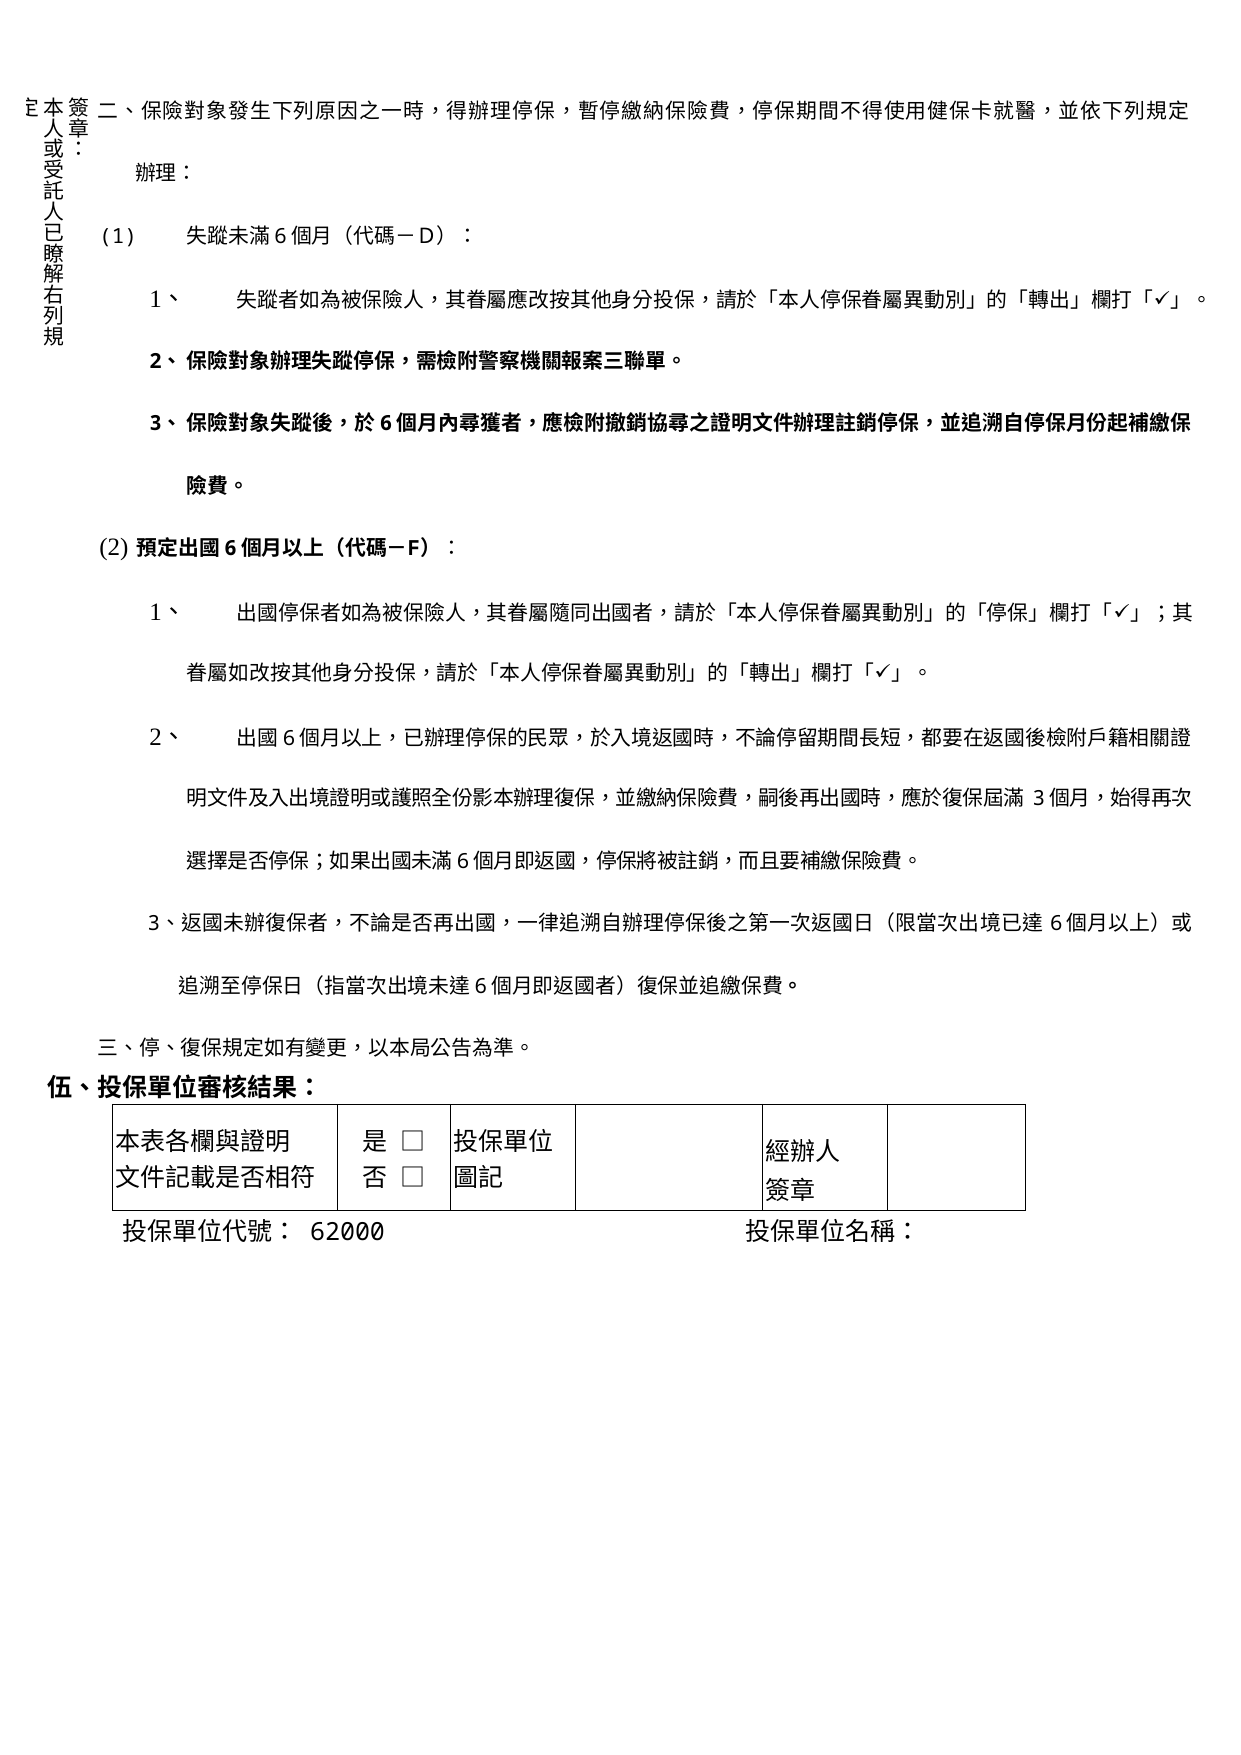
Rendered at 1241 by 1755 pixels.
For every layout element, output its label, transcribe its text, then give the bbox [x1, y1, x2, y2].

text 三、停、復保規定如有變更，以本局公告為準。 [97, 1005, 1193, 1067]
table_header 本表各欄與證明 文件記載是否相符 [113, 1105, 337, 1210]
text 3、返國未辦復保者，不論是否再出國，一律追溯自辦理停保後之第一次返國日（限當次出境已達6個月以上）或追溯至停保日（指當次出境未達6個月即返國者）復保並追繳保費。 [147, 880, 1193, 1005]
text 本人或受託人已瞭解右列規定 [26, 97, 66, 365]
text 投保單位代號： 62000 投保單位名稱： [47, 1211, 1193, 1247]
list 出國6個月以上，已辦理停保的民眾，於入境返國時，不論停留期間長短，都要在返國後檢附戶籍相關證明文件及入出境證明或護照全份影本辦理復保，並繳納保險費，嗣後再出國時，應於復保屆滿3個月，始得再次選擇是否停保；如果出國未滿6個月即返國，停保將被註銷，而且要補繳保險費。 [149, 692, 1193, 880]
table_header [576, 1105, 762, 1210]
list 失蹤者如為被保險人，其眷屬應改按其他身分投保，請於「本人停保眷屬異動別」的「轉出」欄打「」。 [149, 255, 1193, 317]
list 出國停保者如為被保險人，其眷屬隨同出國者，請於「本人停保眷屬異動別」的「停保」欄打「」；其眷屬如改按其他身分投保，請於「本人停保眷屬異動別」的「轉出」欄打「」。 [149, 567, 1193, 692]
table_header 是 □ 否 □ [338, 1105, 450, 1210]
text 二、保險對象發生下列原因之一時，得辦理停保，暫停繳納保險費，停保期間不得使用健保卡就醫，並依下列規定 辦理： [19, 67, 1193, 380]
list 失蹤未滿6個月（代碼－Ｄ）： [99, 192, 1193, 255]
table_header [888, 1105, 1025, 1210]
text 簽章： [66, 97, 91, 365]
list 保險對象失蹤後，於6個月內尋獲者，應檢附撤銷協尋之證明文件辦理註銷停保，並追溯自停保月份起補繳保險費。 [149, 380, 1193, 505]
table_header 經辦人 簽章 [763, 1105, 887, 1210]
list 保險對象辦理失蹤停保，需檢附警察機關報案三聯單。 [149, 317, 1193, 380]
text 伍、投保單位審核結果： [47, 1067, 1193, 1104]
table_header 投保單位圖記 [451, 1105, 575, 1210]
list 預定出國6個月以上（代碼－F）： [99, 505, 1193, 567]
